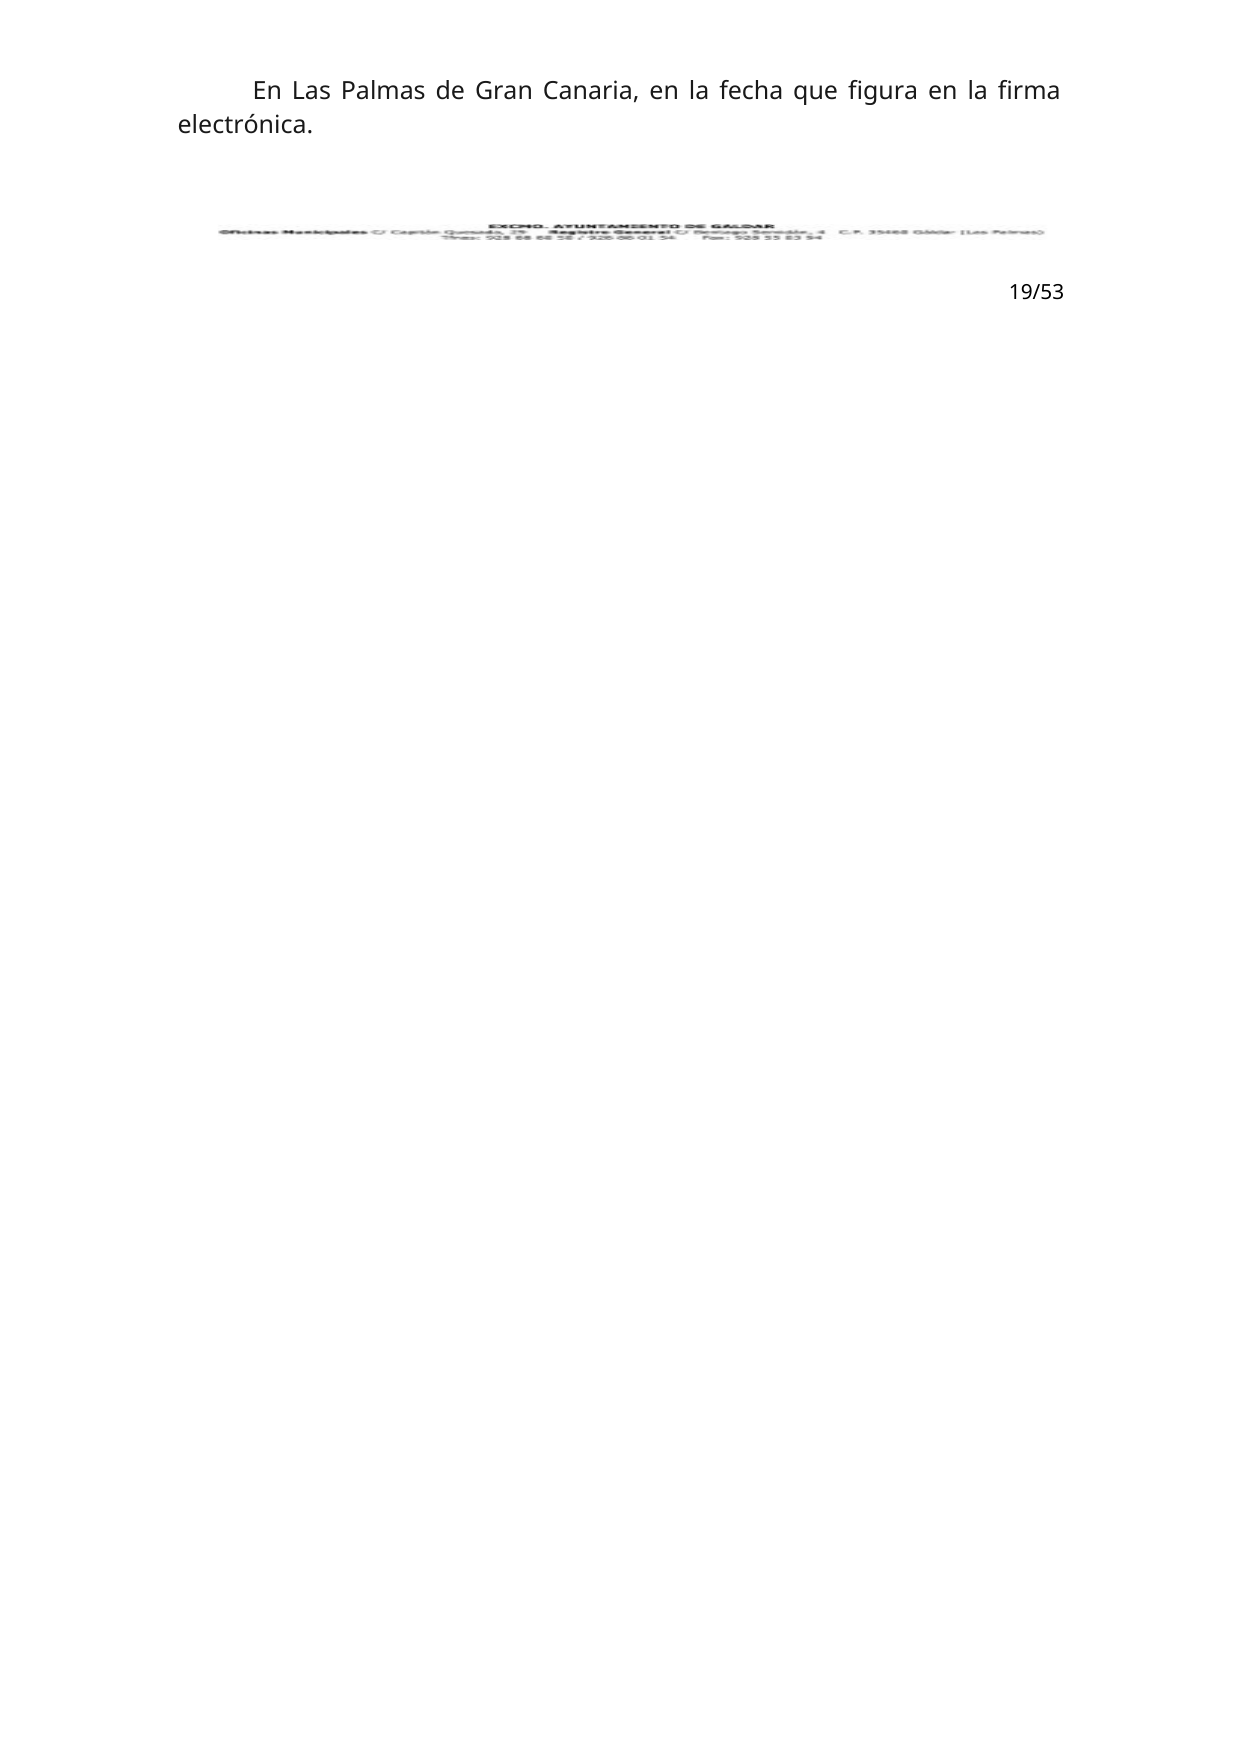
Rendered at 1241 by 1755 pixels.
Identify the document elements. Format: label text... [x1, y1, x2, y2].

text En Las Palmas de Gran Canaria, en la fecha que figura en la firma electrónica. [177, 73, 1062, 141]
text 19/53 [58, 277, 1064, 306]
